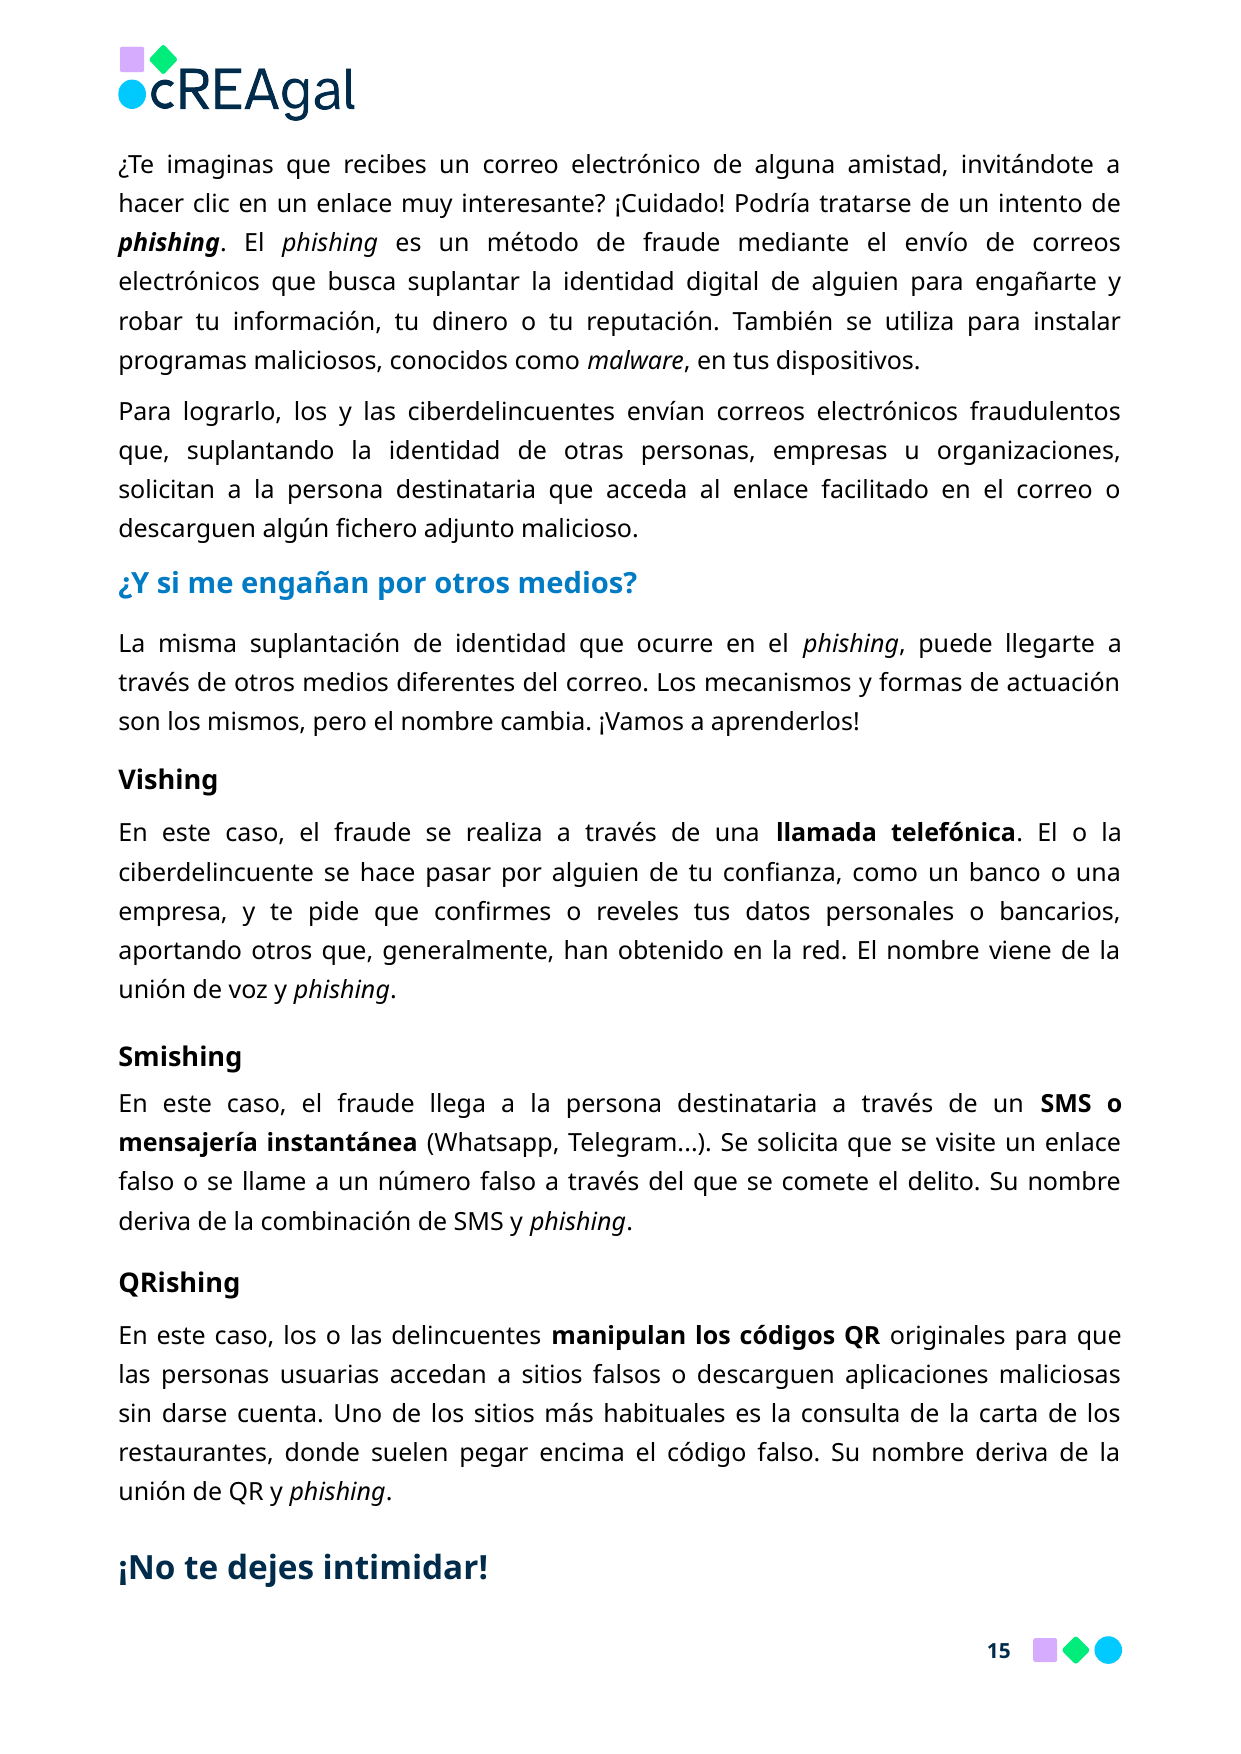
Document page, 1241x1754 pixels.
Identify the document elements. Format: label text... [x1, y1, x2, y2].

text En este caso, los o las delincuentes manipulan los códigos QR originales para que las personas usuarias accedan a sitios falsos o descarguen aplicaciones maliciosas sin darse cuenta. Uno de los sitios más habituales es la consulta de la carta de los restaurantes, donde suelen pegar encima el código falso. Su nombre deriva de la unión de QR y phishing. [118, 1317, 1122, 1508]
text En este caso, el fraude se realiza a través de una llamada telefónica. El o la ciberdelincuente se hace pasar por alguien de tu confianza, como un banco o una empresa, y te pide que confirmes o reveles tus datos personales o bancarios, aportando otros que, generalmente, han obtenido en la red. El nombre viene de la unión de voz y phishing. [118, 815, 1122, 1006]
text Para lograrlo, los y las ciberdelincuentes envían correos electrónicos fraudulentos que, suplantando la identidad de otras personas, empresas u organizaciones, solicitan a la persona destinataria que acceda al enlace facilitado en el correo o descarguen algún fichero adjunto malicioso. [118, 393, 1122, 545]
text Vishing [118, 761, 1122, 798]
text ¿Y si me engañan por otros medios? [118, 562, 1122, 602]
subtitle ¡No te dejes intimidar! [118, 1544, 1122, 1589]
text ¿Te imaginas que recibes un correo electrónico de alguna amistad, invitándote a hacer clic en un enlace muy interesante? ¡Cuidado! Podría tratarse de un intento de phishing. El phishing es un método de fraude mediante el envío de correos electrónicos que busca suplantar la identidad digital de alguien para engañarte y robar tu información, tu dinero o tu reputación. También se utiliza para instalar programas maliciosos, conocidos como malware, en tus dispositivos. [118, 147, 1122, 376]
picture [118, 45, 355, 121]
text La misma suplantación de identidad que ocurre en el phishing, puede llegarte a través de otros medios diferentes del correo. Los mecanismos y formas de actuación son los mismos, pero el nombre cambia. ¡Vamos a aprenderlos! [118, 625, 1122, 738]
text QRishing [118, 1263, 1122, 1300]
text En este caso, el fraude llega a la persona destinataria a través de un SMS o mensajería instantánea (Whatsapp, Telegram...). Se solicita que se visite un enlace falso o se llame a un número falso a través del que se comete el delito. Su nombre deriva de la combinación de SMS y phishing. [118, 1086, 1122, 1237]
text Smishing [118, 1037, 1122, 1074]
